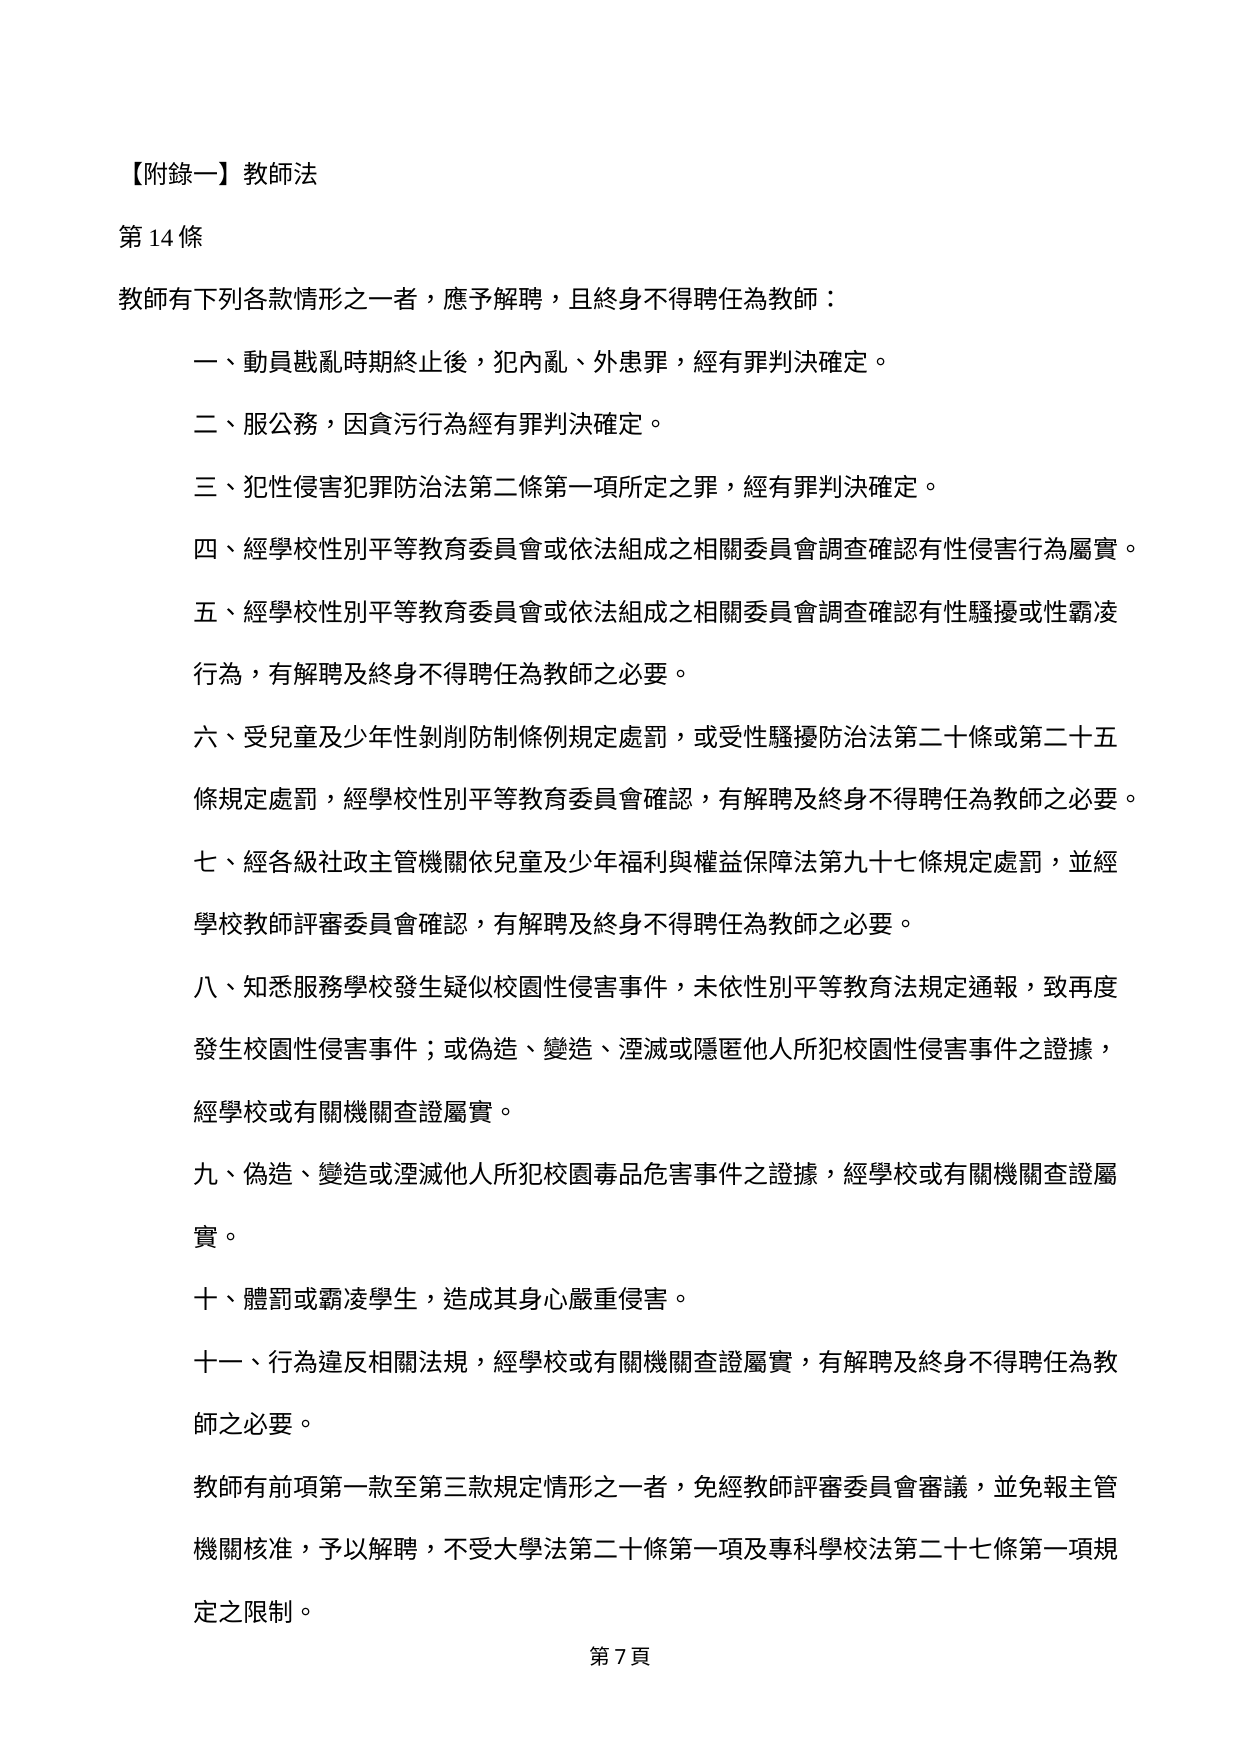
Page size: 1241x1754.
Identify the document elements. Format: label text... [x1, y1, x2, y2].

text 【附錄一】教師法 [118, 131, 1122, 193]
text 教師有下列各款情形之一者，應予解聘，且終身不得聘任為教師： 一、動員戡亂時期終止後，犯內亂、外患罪，經有罪判決確定。 二、服公務，因貪污行為經有罪判決確定。 三、犯性侵害犯罪防治法第二條第一項所定之罪，經有罪判決確定。 四、經學校性別平等教育委員會或依法組成之相關委員會調查確認有性侵害行為屬實。 五、經學校性別平等教育委員會或依法組成之相關委員會調查確認有性騷擾或性霸凌行為，有解聘及終身不得聘任為教師之必要。 六、受兒童及少年性剝削防制條例規定處罰，或受性騷擾防治法第二十條或第二十五條規定處罰，經學校性別平等教育委員會確認，有解聘及終身不得聘任為教師之必要。 七、經各級社政主管機關依兒童及少年福利與權益保障法第九十七條規定處罰，並經學校教師評審委員會確認，有解聘及終身不得聘任為教師之必要。 八、知悉服務學校發生疑似校園性侵害事件，未依性別平等教育法規定通報，致再度發生校園性侵害事件；或偽造、變造、湮滅或隱匿他人所犯校園性侵害事件之證據，經學校或有關機關查證屬實。 九、偽造、變造或湮滅他人所犯校園毒品危害事件之證據，經學校或有關機關查證屬實。 十、體罰或霸凌學生，造成其身心嚴重侵害。 十一、行為違反相關法規，經學校或有關機關查證屬實，有解聘及終身不得聘任為教師之必要。 教師有前項第一款至第三款規定情形之一者，免經教師評審委員會審議，並免報主管機關核准，予以解聘，不受大學法第二十條第一項及專科學校法第二十七條第一項規定之限制。 教師有第一項第四款至第六款規定情形之一者，免經教師評審委員會審議，由學校逕報主管機關核准後，予以解聘，不受大學法第二十條第一項及專科學校法第二十七條第一項規定之限制。 教師有第一項第七款或第十款規定情形之一者，應經教師評審委員會委員三分之二以上出席及出席委員二分之一以上之審議通過，並報主管機關核准後，予以解聘；有第八款、第九款或第十一款規定情形之一者，應經教師評審委員會委員三分之二以上出席及出席委員三分之二以上之審議通過，並報主管機關核准後，予以解聘。 [118, 256, 1122, 1631]
text 第14條 [118, 193, 1122, 256]
